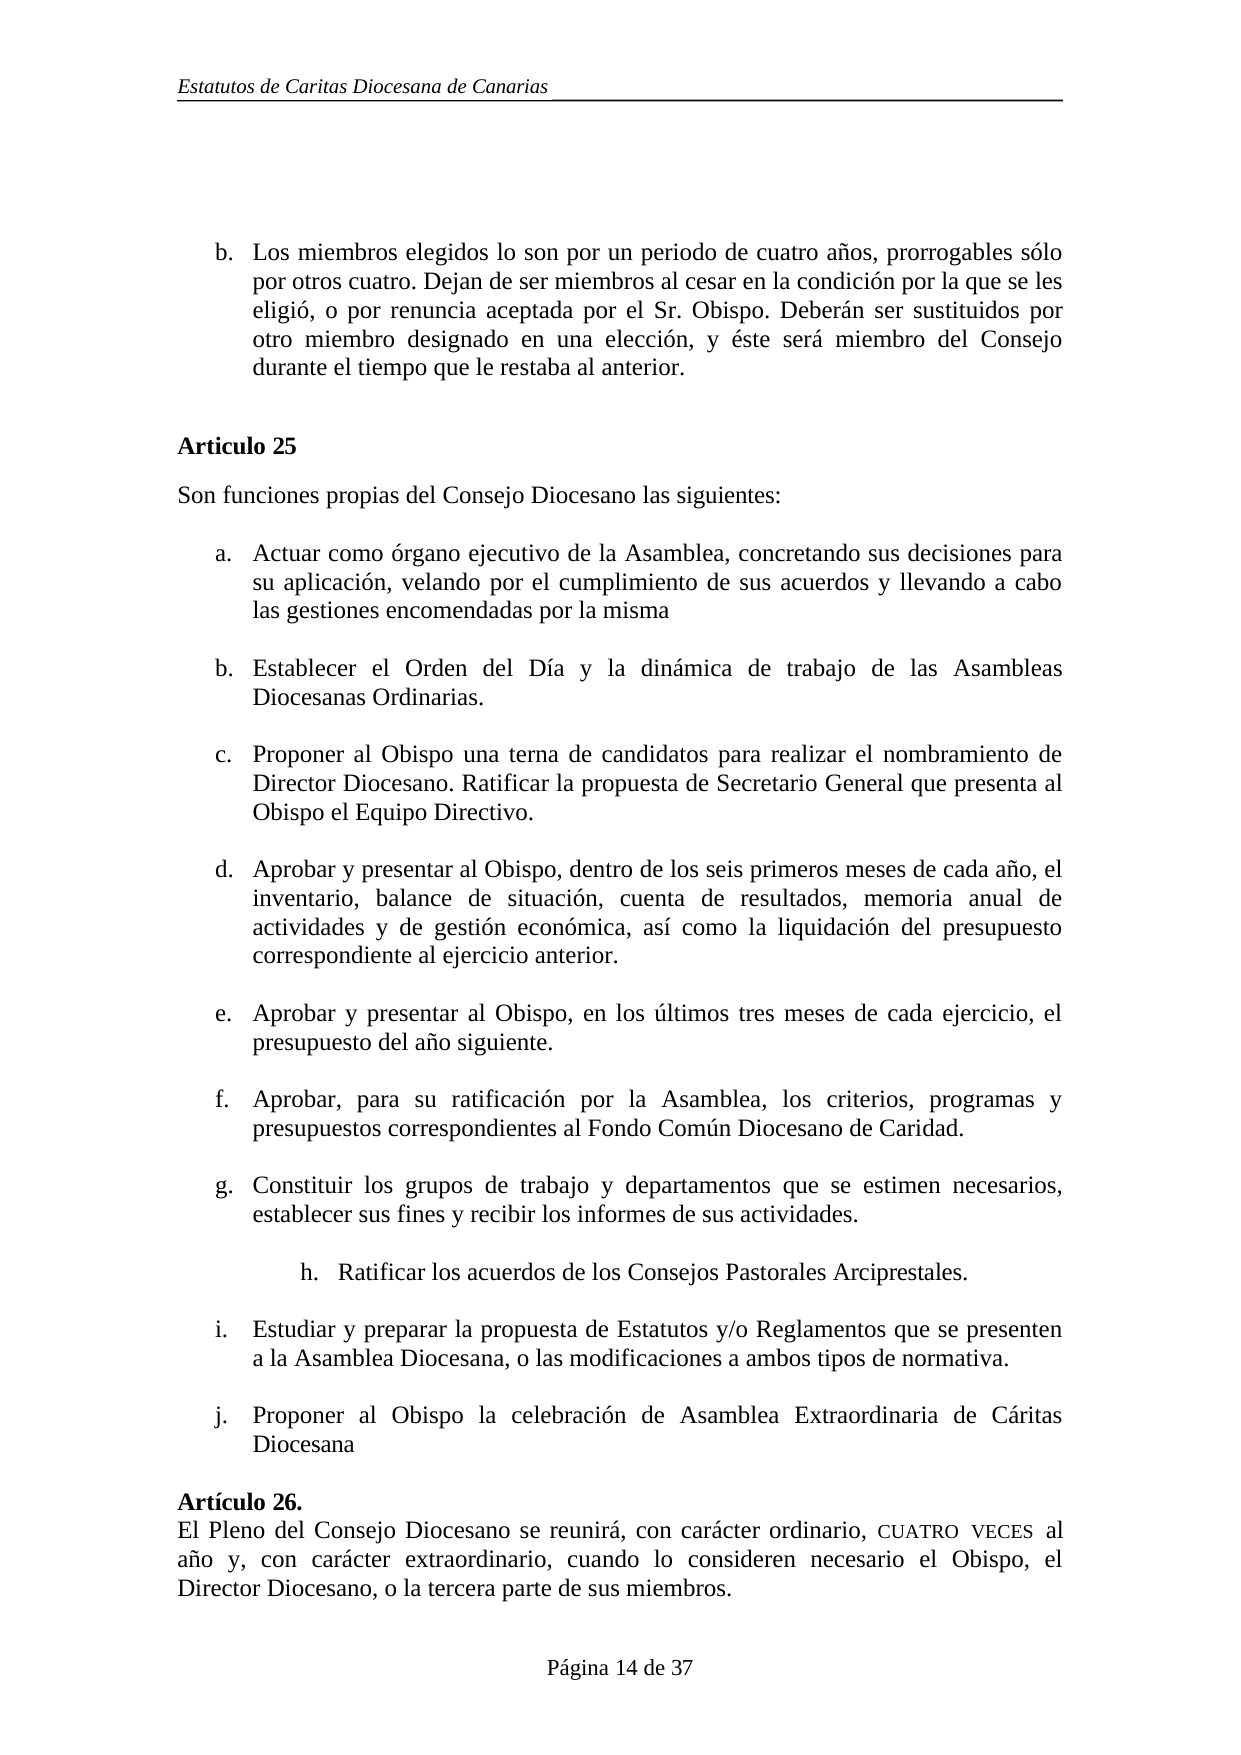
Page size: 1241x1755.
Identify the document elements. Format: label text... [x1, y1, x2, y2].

text El Pleno del Consejo Diocesano se reunirá, con carácter ordinario, CUATRO VECES al año y, con carácter extraordinario, cuando lo consideren necesario el Obispo, el Director Diocesano, o la tercera parte de sus miembros. [177, 1515, 1064, 1602]
list Estudiar y preparar la propuesta de Estatutos y/o Reglamentos que se presenten a la Asamblea Diocesana, o las modificaciones a ambos tipos de normativa. [215, 1314, 1063, 1372]
list Ratificar los acuerdos de los Consejos Pastorales Arciprestales. [300, 1257, 1074, 1285]
list Los miembros elegidos lo son por un periodo de cuatro años, prorrogables sólo por otros cuatro. Dejan de ser miembros al cesar en la condición por la que se les eligió, o por renuncia aceptada por el Sr. Obispo. Deberán ser sustituidos por otro miembro designado en una elección, y éste será miembro del Consejo durante el tiempo que le restaba al anterior. [215, 237, 1063, 381]
subtitle Articulo 25 [177, 431, 1074, 459]
list Aprobar y presentar al Obispo, dentro de los seis primeros meses de cada año, el inventario, balance de situación, cuenta de resultados, memoria anual de actividades y de gestión económica, así como la liquidación del presupuesto correspondiente al ejercicio anterior. [215, 854, 1063, 969]
text Son funciones propias del Consejo Diocesano las siguientes: [177, 480, 1074, 509]
list Establecer el Orden del Día y la dinámica de trabajo de las Asambleas Diocesanas Ordinarias. [215, 653, 1063, 710]
list Actuar como órgano ejecutivo de la Asamblea, concretando sus decisiones para su aplicación, velando por el cumplimiento de sus acuerdos y llevando a cabo las gestiones encomendadas por la misma [215, 538, 1063, 624]
subtitle Artículo 26. [177, 1487, 1074, 1515]
list Aprobar, para su ratificación por la Asamblea, los criterios, programas y presupuestos correspondientes al Fondo Común Diocesano de Caridad. [215, 1084, 1063, 1142]
list Constituir los grupos de trabajo y departamentos que se estimen necesarios, establecer sus fines y recibir los informes de sus actividades. [215, 1170, 1063, 1228]
list Aprobar y presentar al Obispo, en los últimos tres meses de cada ejercicio, el presupuesto del año siguiente. [215, 998, 1063, 1055]
list Proponer al Obispo la celebración de Asamblea Extraordinaria de Cáritas Diocesana [215, 1400, 1063, 1458]
list Proponer al Obispo una terna de candidatos para realizar el nombramiento de Director Diocesano. Ratificar la propuesta de Secretario General que presenta al Obispo el Equipo Directivo. [215, 739, 1063, 825]
